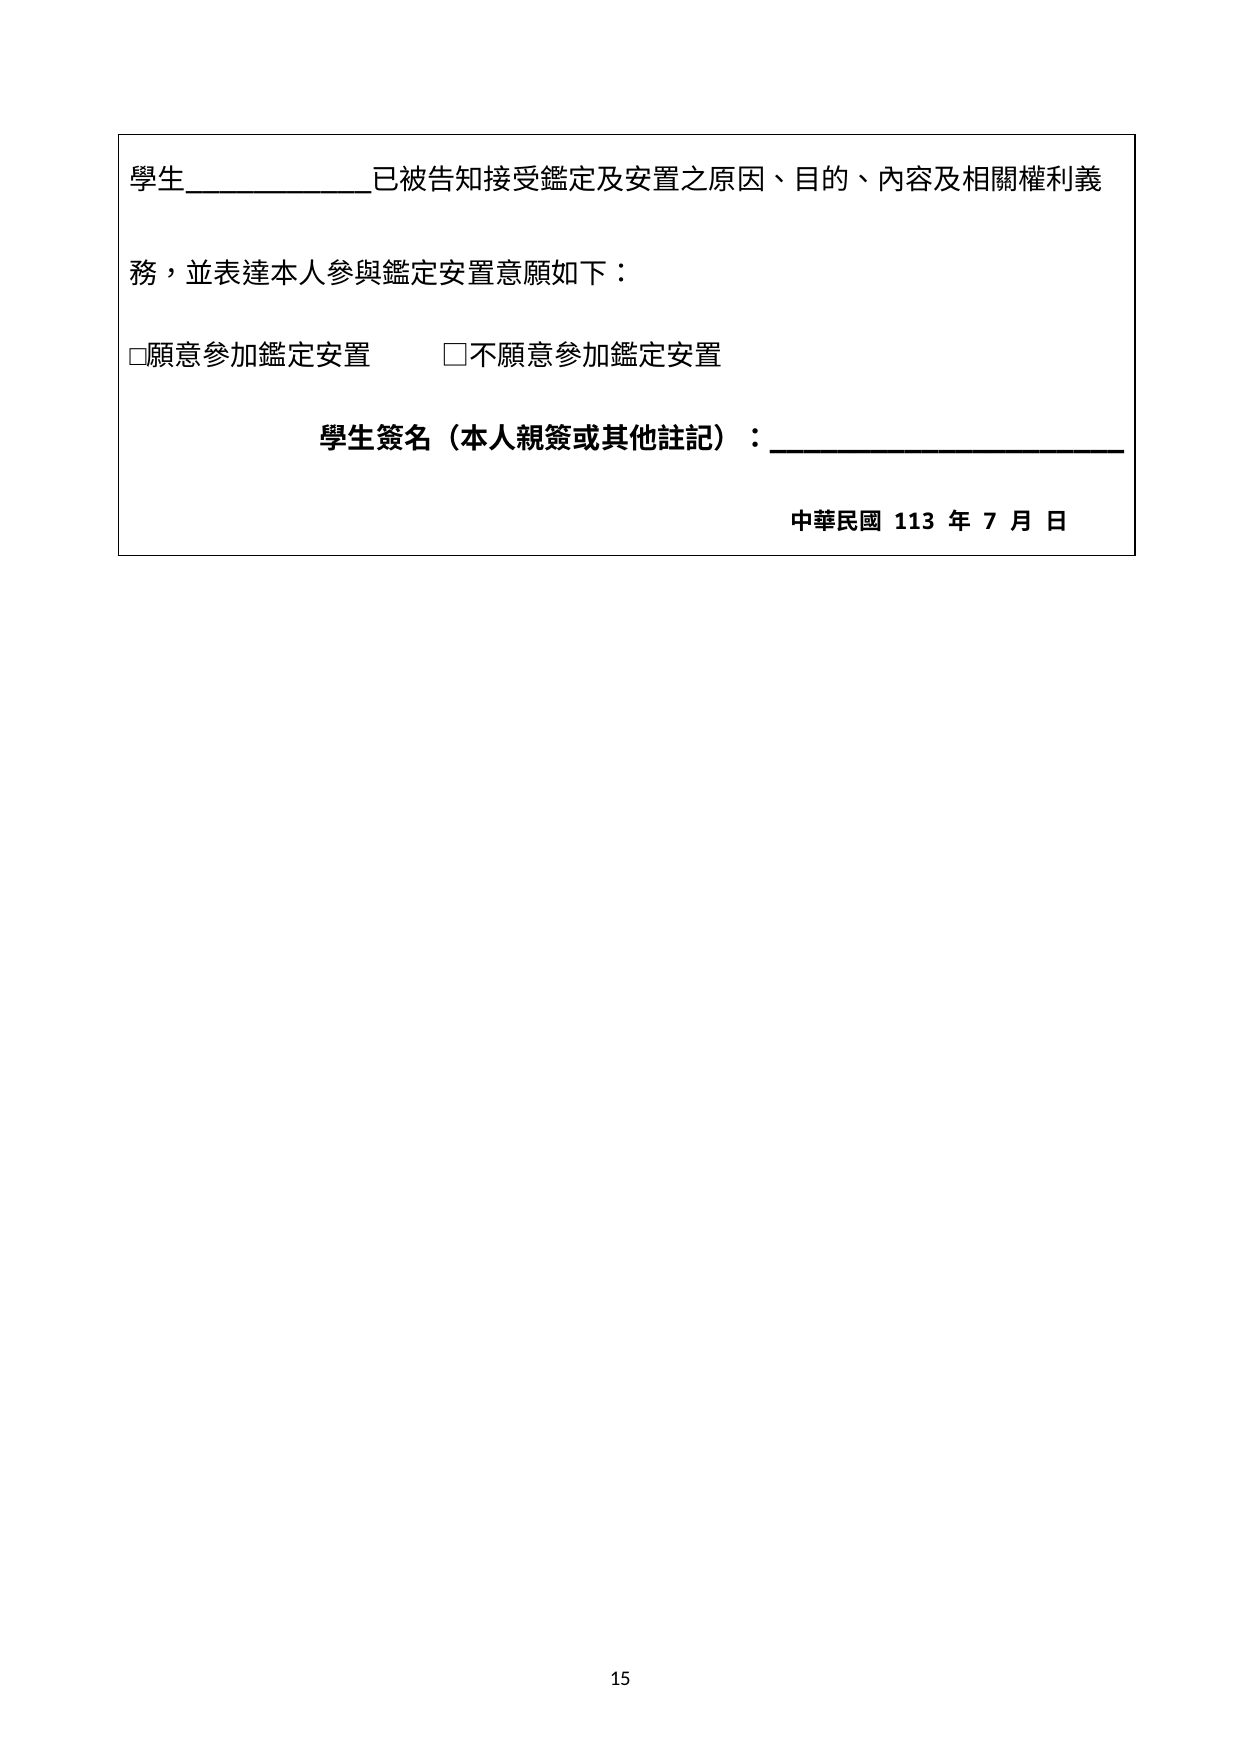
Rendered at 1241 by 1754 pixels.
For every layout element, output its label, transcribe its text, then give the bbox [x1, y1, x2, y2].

table_cell 學生___________已被告知接受鑑定及安置之原因、目的、內容及相關權利義務，並表達本人參與鑑定安置意願如下： □願意參加鑑定安置 □不願意參加鑑定安置 學生簽名（本人親簽或其他註記）：_____________________ 中華民國 113 年 7 月 日 [119, 135, 1134, 554]
